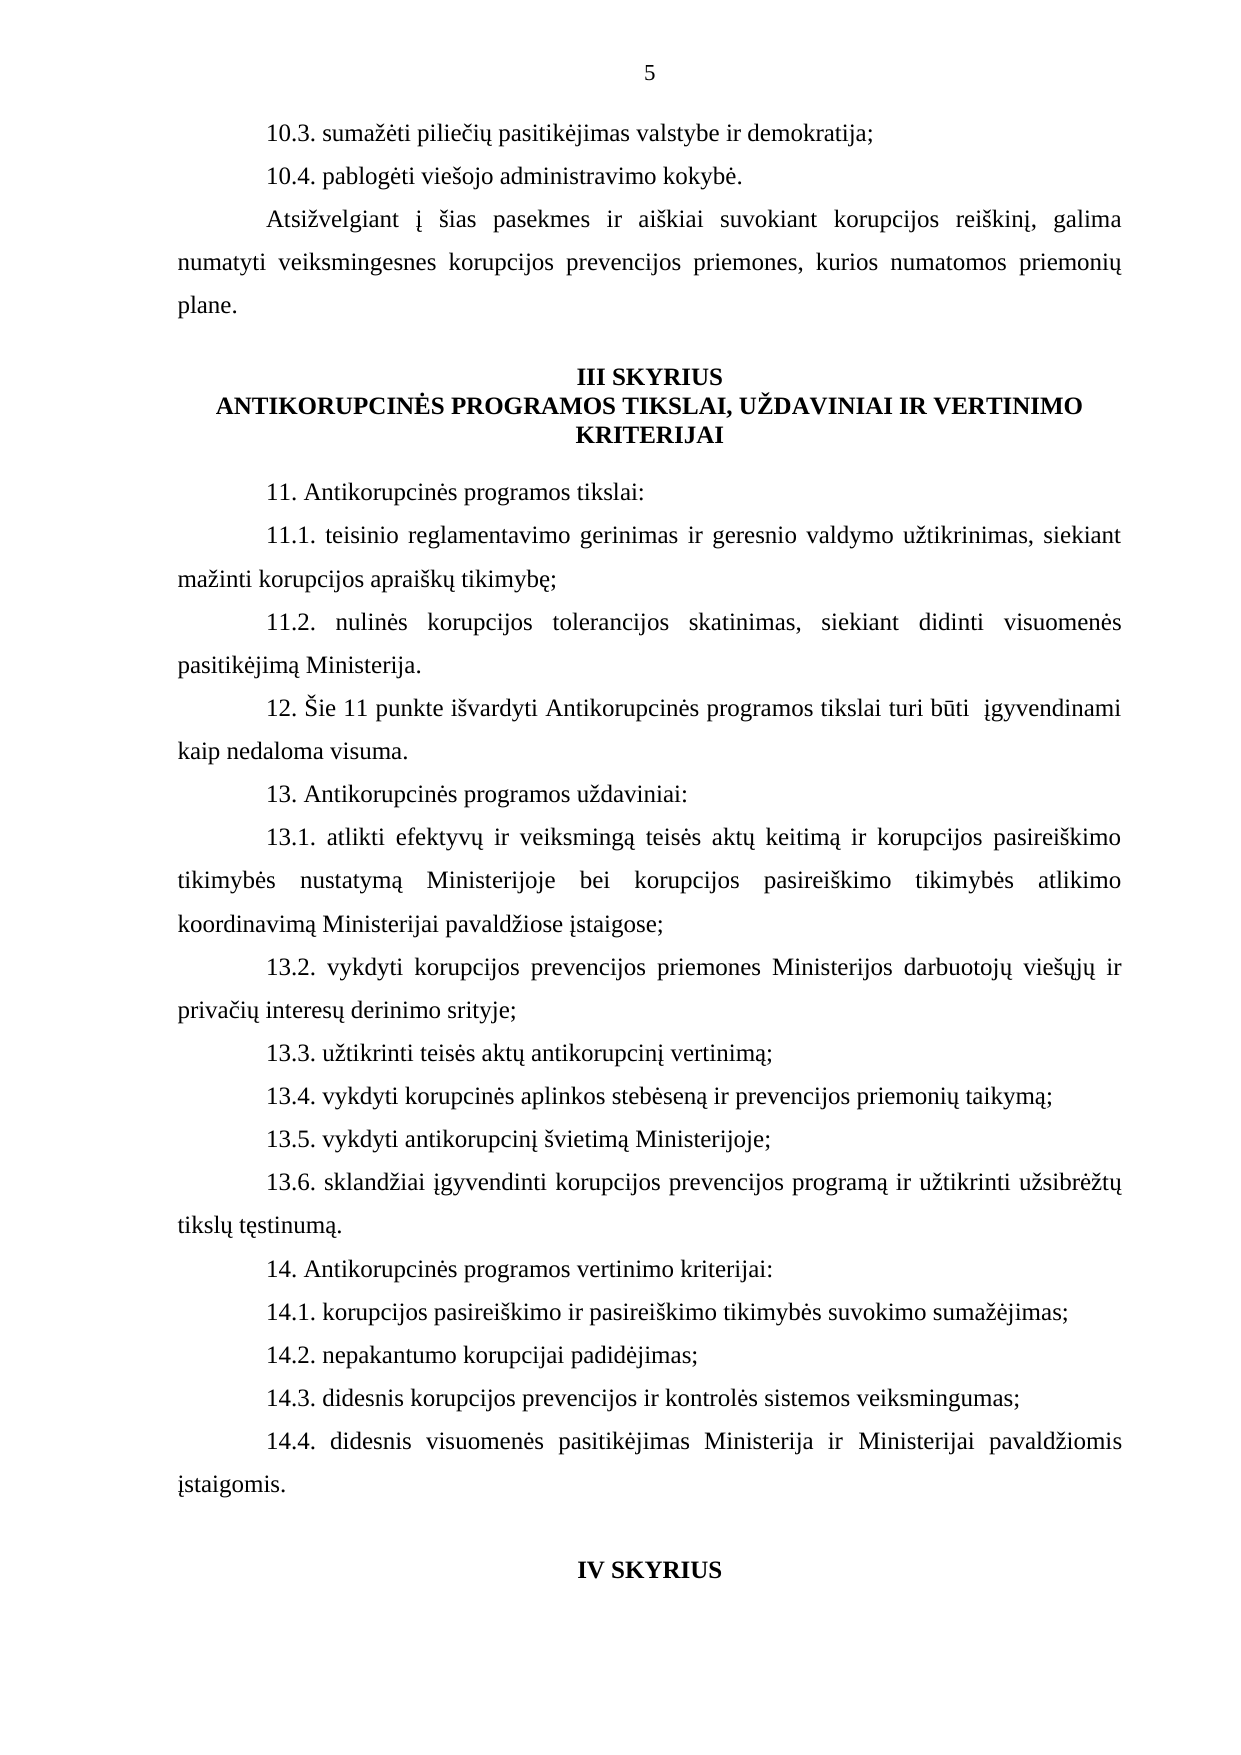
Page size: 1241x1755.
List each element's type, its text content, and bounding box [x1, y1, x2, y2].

text Atsižvelgiant į šias pasekmes ir aiškiai suvokiant korupcijos reiškinį, galima numatyti veiksmingesnes korupcijos prevencijos priemones, kurios numatomos priemonių plane. [177, 204, 1122, 319]
text IV SKYRIUS [177, 1556, 1122, 1584]
text 13.4. vykdyti korupcinės aplinkos stebėseną ir prevencijos priemonių taikymą; [177, 1081, 1122, 1110]
text 12. Šie 11 punkte išvardyti Antikorupcinės programos tikslai turi būti įgyvendinami kaip nedaloma visuma. [177, 693, 1122, 765]
text 11.1. teisinio reglamentavimo gerinimas ir geresnio valdymo užtikrinimas, siekiant mažinti korupcijos apraiškų tikimybę; [177, 521, 1122, 592]
text 11.2. nulinės korupcijos tolerancijos skatinimas, siekiant didinti visuomenės pasitikėjimą Ministerija. [177, 607, 1122, 679]
text 13.1. atlikti efektyvų ir veiksmingą teisės aktų keitimą ir korupcijos pasireiškimo tikimybės nustatymą Ministerijoje bei korupcijos pasireiškimo tikimybės atlikimo koordinavimą Ministerijai pavaldžiose įstaigose; [177, 822, 1122, 937]
text 13.2. vykdyti korupcijos prevencijos priemones Ministerijos darbuotojų viešųjų ir privačių interesų derinimo srityje; [177, 952, 1122, 1024]
text 13. Antikorupcinės programos uždaviniai: [177, 779, 1122, 808]
text 14.4. didesnis visuomenės pasitikėjimas Ministerija ir Ministerijai pavaldžiomis įstaigomis. [177, 1426, 1122, 1498]
text 14.1. korupcijos pasireiškimo ir pasireiškimo tikimybės suvokimo sumažėjimas; [177, 1297, 1122, 1326]
text ANTIKORUPCINĖS PROGRAMOS TIKSLAI, UŽDAVINIAI IR VERTINIMO KRITERIJAI [177, 391, 1122, 449]
text 10.4. pablogėti viešojo administravimo kokybė. [177, 161, 1122, 190]
text 13.3. užtikrinti teisės aktų antikorupcinį vertinimą; [177, 1038, 1122, 1067]
text 13.6. sklandžiai įgyvendinti korupcijos prevencijos programą ir užtikrinti užsibrėžtų tikslų tęstinumą. [177, 1167, 1122, 1239]
text 13.5. vykdyti antikorupcinį švietimą Ministerijoje; [177, 1124, 1122, 1153]
text 14. Antikorupcinės programos vertinimo kriterijai: [177, 1254, 1122, 1282]
text III SKYRIUS [177, 362, 1122, 391]
text 14.3. didesnis korupcijos prevencijos ir kontrolės sistemos veiksmingumas; [177, 1383, 1122, 1412]
text 14.2. nepakantumo korupcijai padidėjimas; [177, 1340, 1122, 1369]
text 11. Antikorupcinės programos tikslai: [177, 477, 1122, 506]
text 10.3. sumažėti piliečių pasitikėjimas valstybe ir demokratija; [177, 118, 1122, 147]
